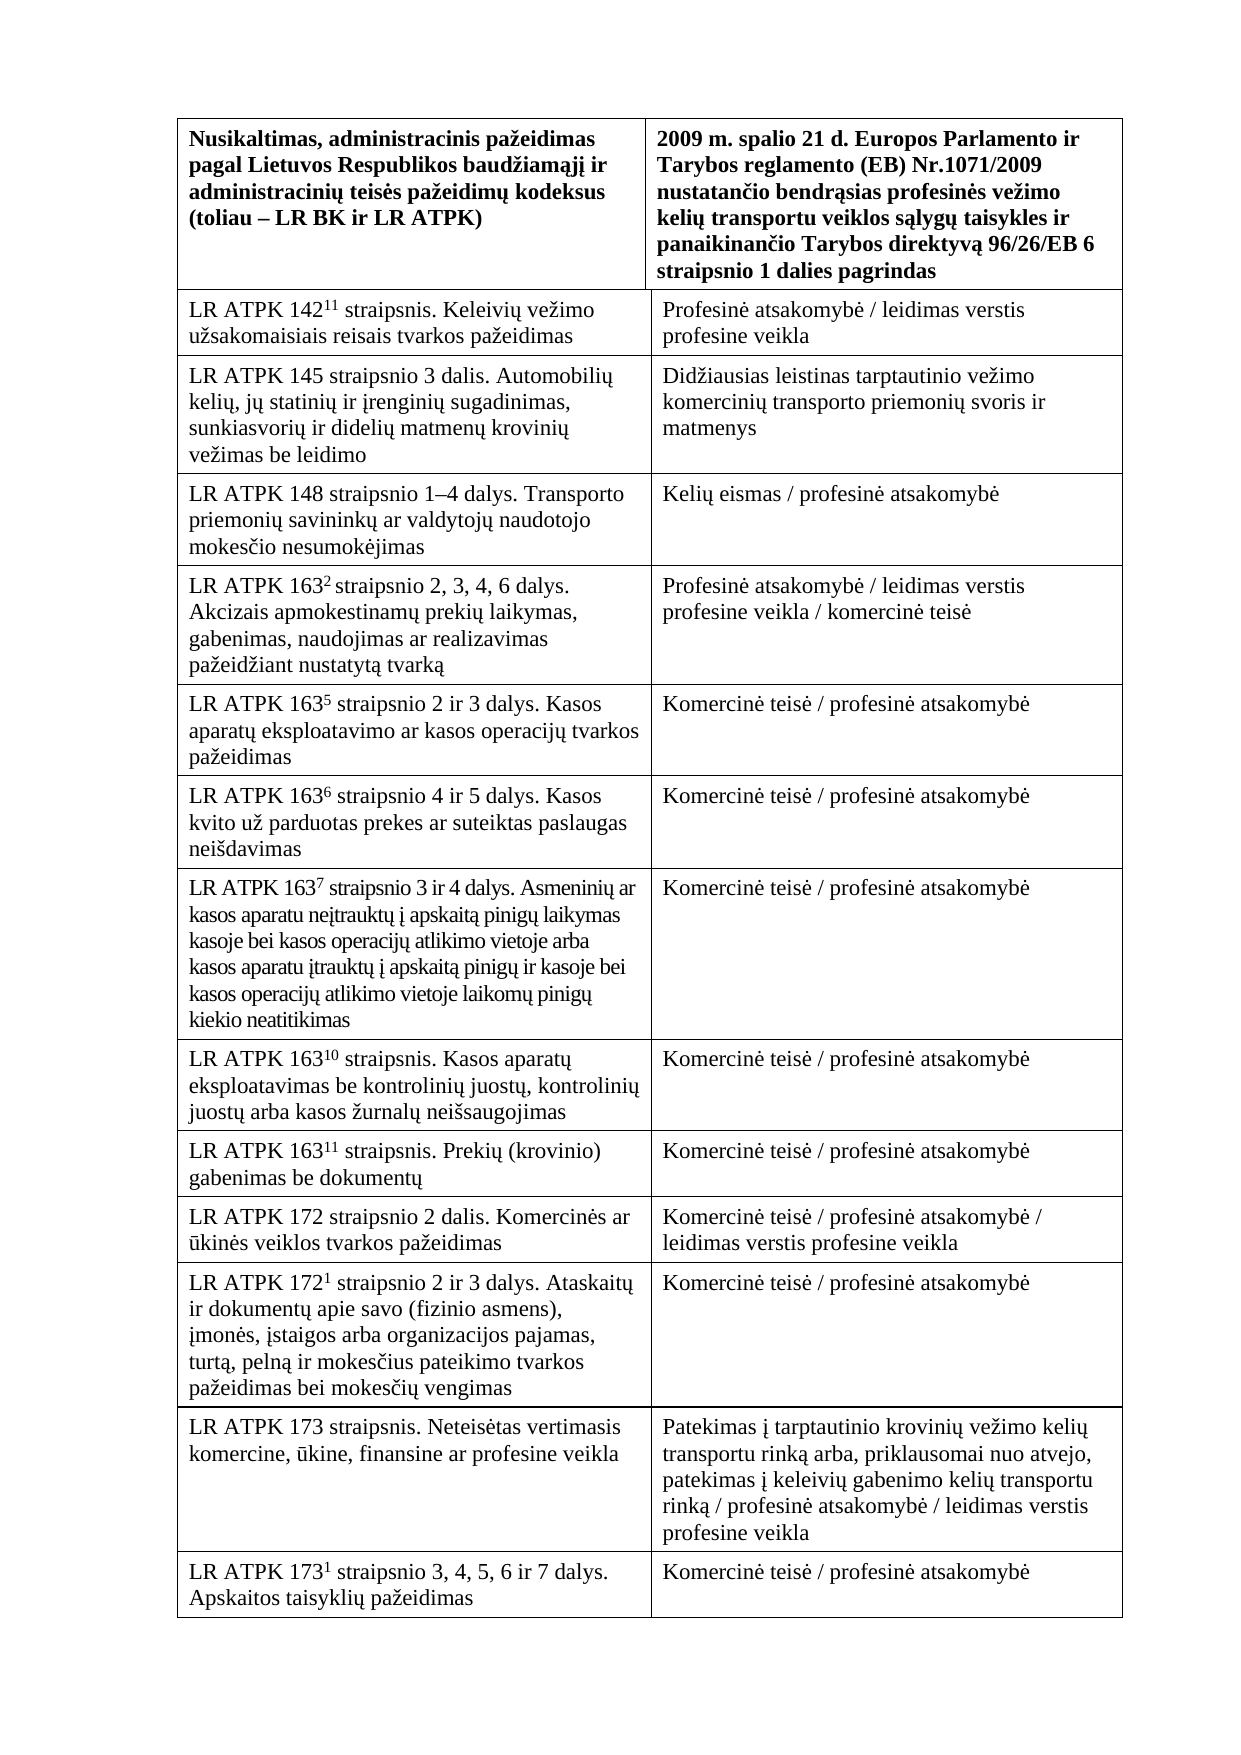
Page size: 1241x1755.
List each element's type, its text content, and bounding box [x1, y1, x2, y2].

table_cell LR ATPK 148 straipsnio 1–4 dalys. Transporto priemonių savininkų ar valdytojų naudotojo mokesčio nesumokėjimas [178, 474, 651, 565]
table_cell Komercinė teisė / profesinė atsakomybė [652, 685, 1122, 775]
table_cell Komercinė teisė / profesinė atsakomybė [652, 1040, 1122, 1130]
table_cell Komercinė teisė / profesinė atsakomybė [652, 776, 1122, 867]
table_cell LR ATPK 145 straipsnio 3 dalis. Automobilių kelių, jų statinių ir įrenginių sugadinimas, sunkiasvorių ir didelių matmenų krovinių vežimas be leidimo [178, 356, 651, 473]
table_cell LR ATPK 14211 straipsnis. Keleivių vežimo užsakomaisiais reisais tvarkos pažeidimas [178, 290, 651, 355]
table_cell LR ATPK 172 straipsnio 2 dalis. Komercinės ar ūkinės veiklos tvarkos pažeidimas [178, 1197, 651, 1262]
table_cell LR ATPK 16310 straipsnis. Kasos aparatų eksploatavimas be kontrolinių juostų, kontrolinių juostų arba kasos žurnalų neišsaugojimas [178, 1040, 651, 1130]
table_cell LR ATPK 1632 straipsnio 2, 3, 4, 6 dalys. Akcizais apmokestinamų prekių laikymas, gabenimas, naudojimas ar realizavimas pažeidžiant nustatytą tvarką [178, 566, 651, 683]
table_cell LR ATPK 1636 straipsnio 4 ir 5 dalys. Kasos kvito už parduotas prekes ar suteiktas paslaugas neišdavimas [178, 776, 651, 867]
table_cell Kelių eismas / profesinė atsakomybė [652, 474, 1122, 565]
table_cell LR ATPK 16311 straipsnis. Prekių (krovinio) gabenimas be dokumentų [178, 1131, 651, 1196]
table_cell Didžiausias leistinas tarptautinio vežimo komercinių transporto priemonių svoris ir matmenys [652, 356, 1122, 473]
table_cell Komercinė teisė / profesinė atsakomybė [652, 1552, 1122, 1617]
table_cell LR ATPK 1635 straipsnio 2 ir 3 dalys. Kasos aparatų eksploatavimo ar kasos operacijų tvarkos pažeidimas [178, 685, 651, 775]
table_cell Profesinė atsakomybė / leidimas verstis profesine veikla / komercinė teisė [652, 566, 1122, 683]
table_cell LR ATPK 1637 straipsnio 3 ir 4 dalys. Asmeninių ar kasos aparatu neįtrauktų į apskaitą pinigų laikymas kasoje bei kasos operacijų atlikimo vietoje arba kasos aparatu įtrauktų į apskaitą pinigų ir kasoje bei kasos operacijų atlikimo vietoje laikomų pinigų kiekio neatitikimas [178, 869, 651, 1038]
table_header 2009 m. spalio 21 d. Europos Parlamento ir Tarybos reglamento (EB) Nr.1071/2009 nustatančio bendrąsias profesinės vežimo kelių transportu veiklos sąlygų taisykles ir panaikinančio Tarybos direktyvą 96/26/EB 6 straipsnio 1 dalies pagrindas [646, 119, 1122, 289]
table_cell LR ATPK 1721 straipsnio 2 ir 3 dalys. Ataskaitų ir dokumentų apie savo (fizinio asmens), įmonės, įstaigos arba organizacijos pajamas, turtą, pelną ir mokesčius pateikimo tvarkos pažeidimas bei mokesčių vengimas [178, 1263, 651, 1406]
table_cell Komercinė teisė / profesinė atsakomybė [652, 869, 1122, 1038]
table_cell LR ATPK 173 straipsnis. Neteisėtas vertimasis komercine, ūkine, finansine ar profesine veikla [178, 1408, 651, 1551]
table_header Nusikaltimas, administracinis pažeidimas pagal Lietuvos Respublikos baudžiamąjį ir administracinių teisės pažeidimų kodeksus (toliau – LR BK ir LR ATPK) [178, 119, 645, 289]
table_cell Profesinė atsakomybė / leidimas verstis profesine veikla [652, 290, 1122, 355]
table_cell Patekimas į tarptautinio krovinių vežimo kelių transportu rinką arba, priklausomai nuo atvejo, patekimas į keleivių gabenimo kelių transportu rinką / profesinė atsakomybė / leidimas verstis profesine veikla [652, 1408, 1122, 1551]
table_cell LR ATPK 1731 straipsnio 3, 4, 5, 6 ir 7 dalys. Apskaitos taisyklių pažeidimas [178, 1552, 651, 1617]
table_cell Komercinė teisė / profesinė atsakomybė [652, 1131, 1122, 1196]
table_cell Komercinė teisė / profesinė atsakomybė / leidimas verstis profesine veikla [652, 1197, 1122, 1262]
table_cell Komercinė teisė / profesinė atsakomybė [652, 1263, 1122, 1406]
